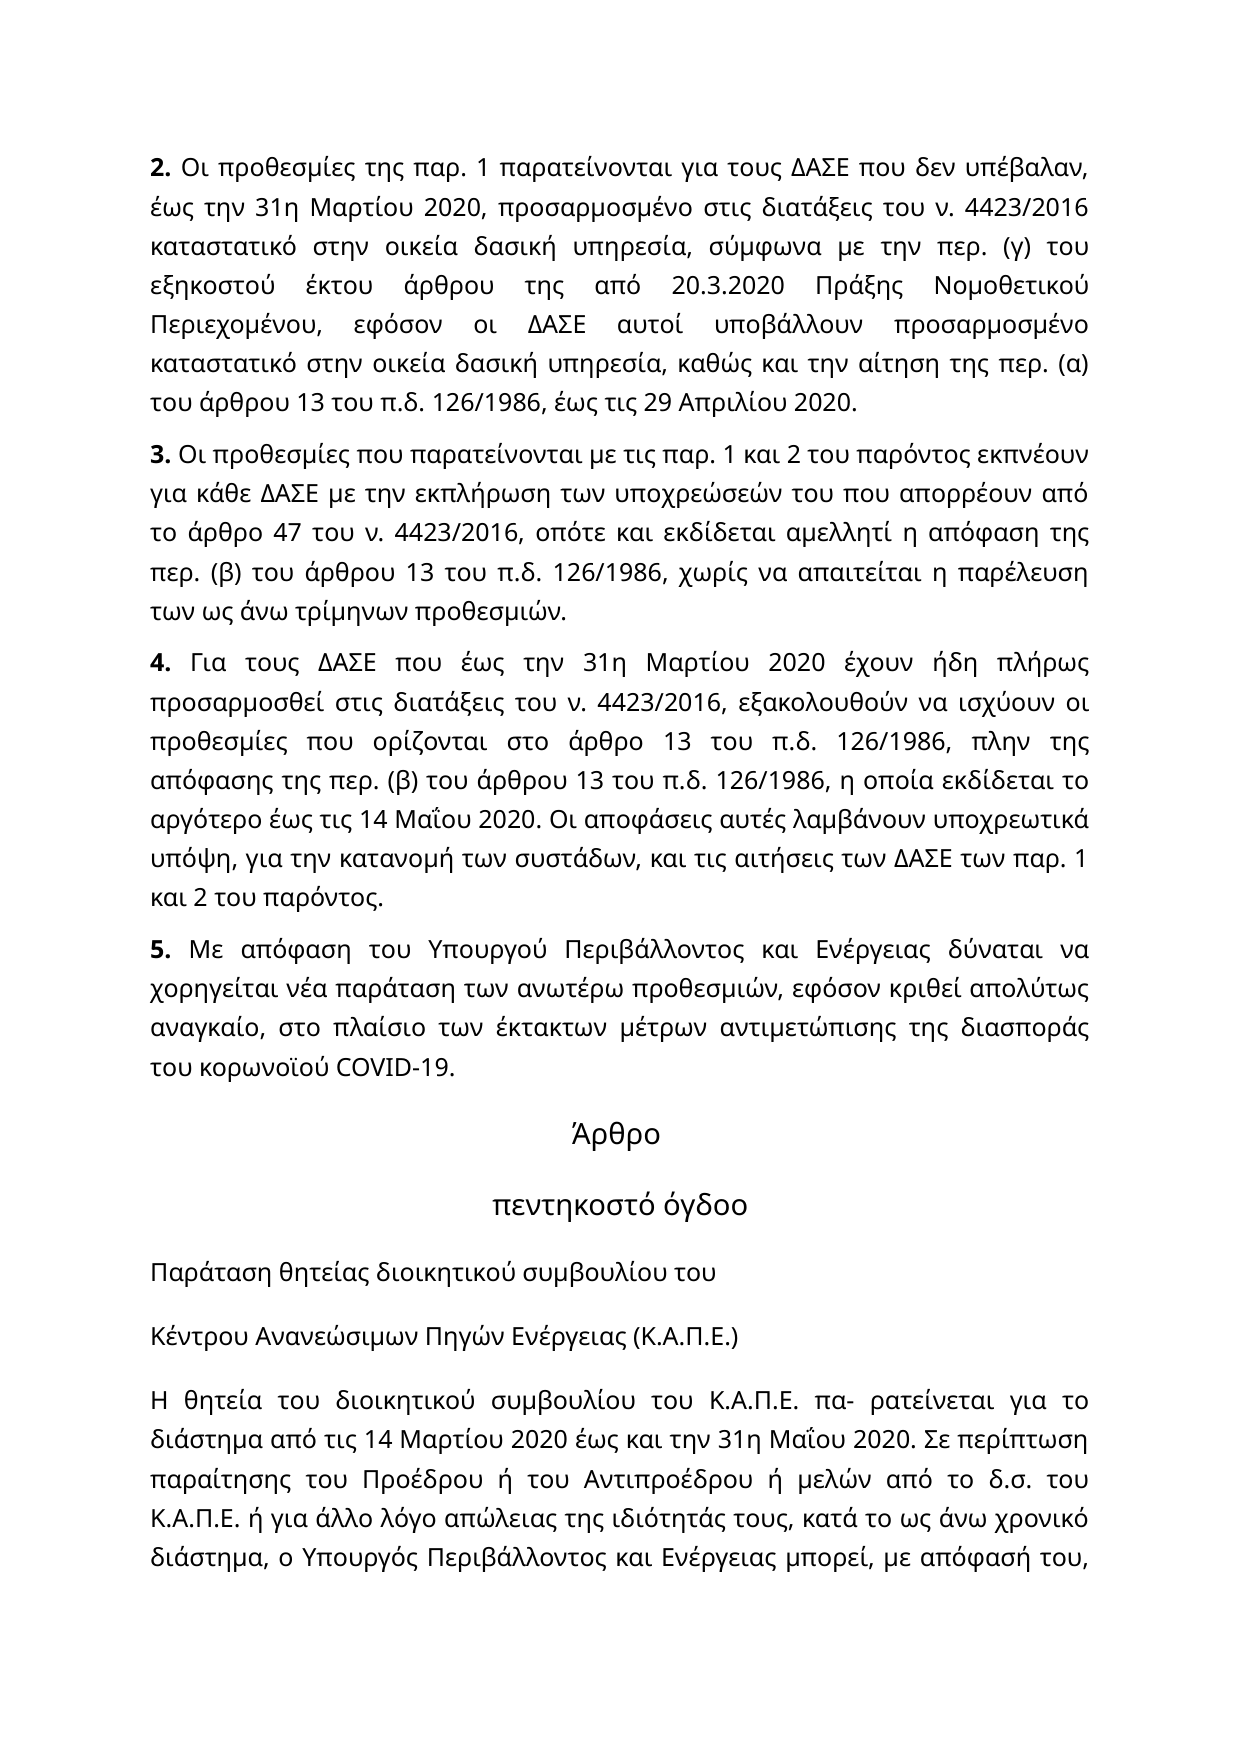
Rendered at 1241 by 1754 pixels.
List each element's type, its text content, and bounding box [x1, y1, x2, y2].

subtitle πεντηκοστό όγδοο [150, 1184, 1090, 1224]
text Η θητεία του διοικητικού συμβουλίου του Κ.Α.Π.Ε. πα- ρατείνεται για το διάστημα από τις 14 Μαρτίου 2020 έως και την 31η Μαΐου 2020. Σε περίπτωση παραίτησης του Προέδρου ή του Αντιπροέδρου ή μελών από το δ.σ. του Κ.Α.Π.Ε. ή για άλλο λόγο απώλειας της ιδιότητάς τους, κατά το ως άνω χρονικό διάστημα, ο Υπουργός Περιβάλλοντος και Ενέργειας μπορεί, με απόφασή του, [150, 1383, 1090, 1574]
text 5. Με απόφαση του Υπουργού Περιβάλλοντος και Ενέργειας δύναται να χορηγείται νέα παράταση των ανωτέρω προθεσμιών, εφόσον κριθεί απολύτως αναγκαίο, στο πλαίσιο των έκτακτων μέτρων αντιμετώπισης της διασποράς του κορωνοϊού COVID-19. [150, 932, 1090, 1083]
text 4. Για τους ΔΑΣΕ που έως την 31η Μαρτίου 2020 έχουν ήδη πλήρως προσαρμοσθεί στις διατάξεις του ν. 4423/2016, εξακολουθούν να ισχύουν οι προθεσμίες που ορίζονται στο άρθρο 13 του π.δ. 126/1986, πλην της απόφασης της περ. (β) του άρθρου 13 του π.δ. 126/1986, η οποία εκδίδεται το αργότερο έως τις 14 Μαΐου 2020. Οι αποφάσεις αυτές λαμβάνουν υποχρεωτικά υπόψη, για την κατανομή των συστάδων, και τις αιτήσεις των ΔΑΣΕ των παρ. 1 και 2 του παρόντος. [150, 645, 1090, 914]
text 2. Οι προθεσμίες της παρ. 1 παρατείνονται για τους ΔΑΣΕ που δεν υπέβαλαν, έως την 31η Μαρτίου 2020, προσαρμοσμένο στις διατάξεις του ν. 4423/2016 καταστατικό στην οικεία δασική υπηρεσία, σύμφωνα με την περ. (γ) του εξηκοστού έκτου άρθρου της από 20.3.2020 Πράξης Νομοθετικού Περιεχομένου, εφόσον οι ΔΑΣΕ αυτοί υποβάλλουν προσαρμοσμένο καταστατικό στην οικεία δασική υπηρεσία, καθώς και την αίτηση της περ. (α) του άρθρου 13 του π.δ. 126/1986, έως τις 29 Απριλίου 2020. [150, 150, 1090, 419]
subtitle Άρθρο [150, 1113, 1090, 1153]
text Παράταση θητείας διοικητικού συμβουλίου του [150, 1254, 1090, 1289]
text 3. Οι προθεσμίες που παρατείνονται με τις παρ. 1 και 2 του παρόντος εκπνέουν για κάθε ΔΑΣΕ με την εκπλήρωση των υποχρεώσεών του που απορρέουν από το άρθρο 47 του ν. 4423/2016, οπότε και εκδίδεται αμελλητί η απόφαση της περ. (β) του άρθρου 13 του π.δ. 126/1986, χωρίς να απαιτείται η παρέλευση των ως άνω τρίμηνων προθεσμιών. [150, 437, 1090, 627]
text Κέντρου Ανανεώσιμων Πηγών Ενέργειας (Κ.Α.Π.Ε.) [150, 1319, 1090, 1353]
